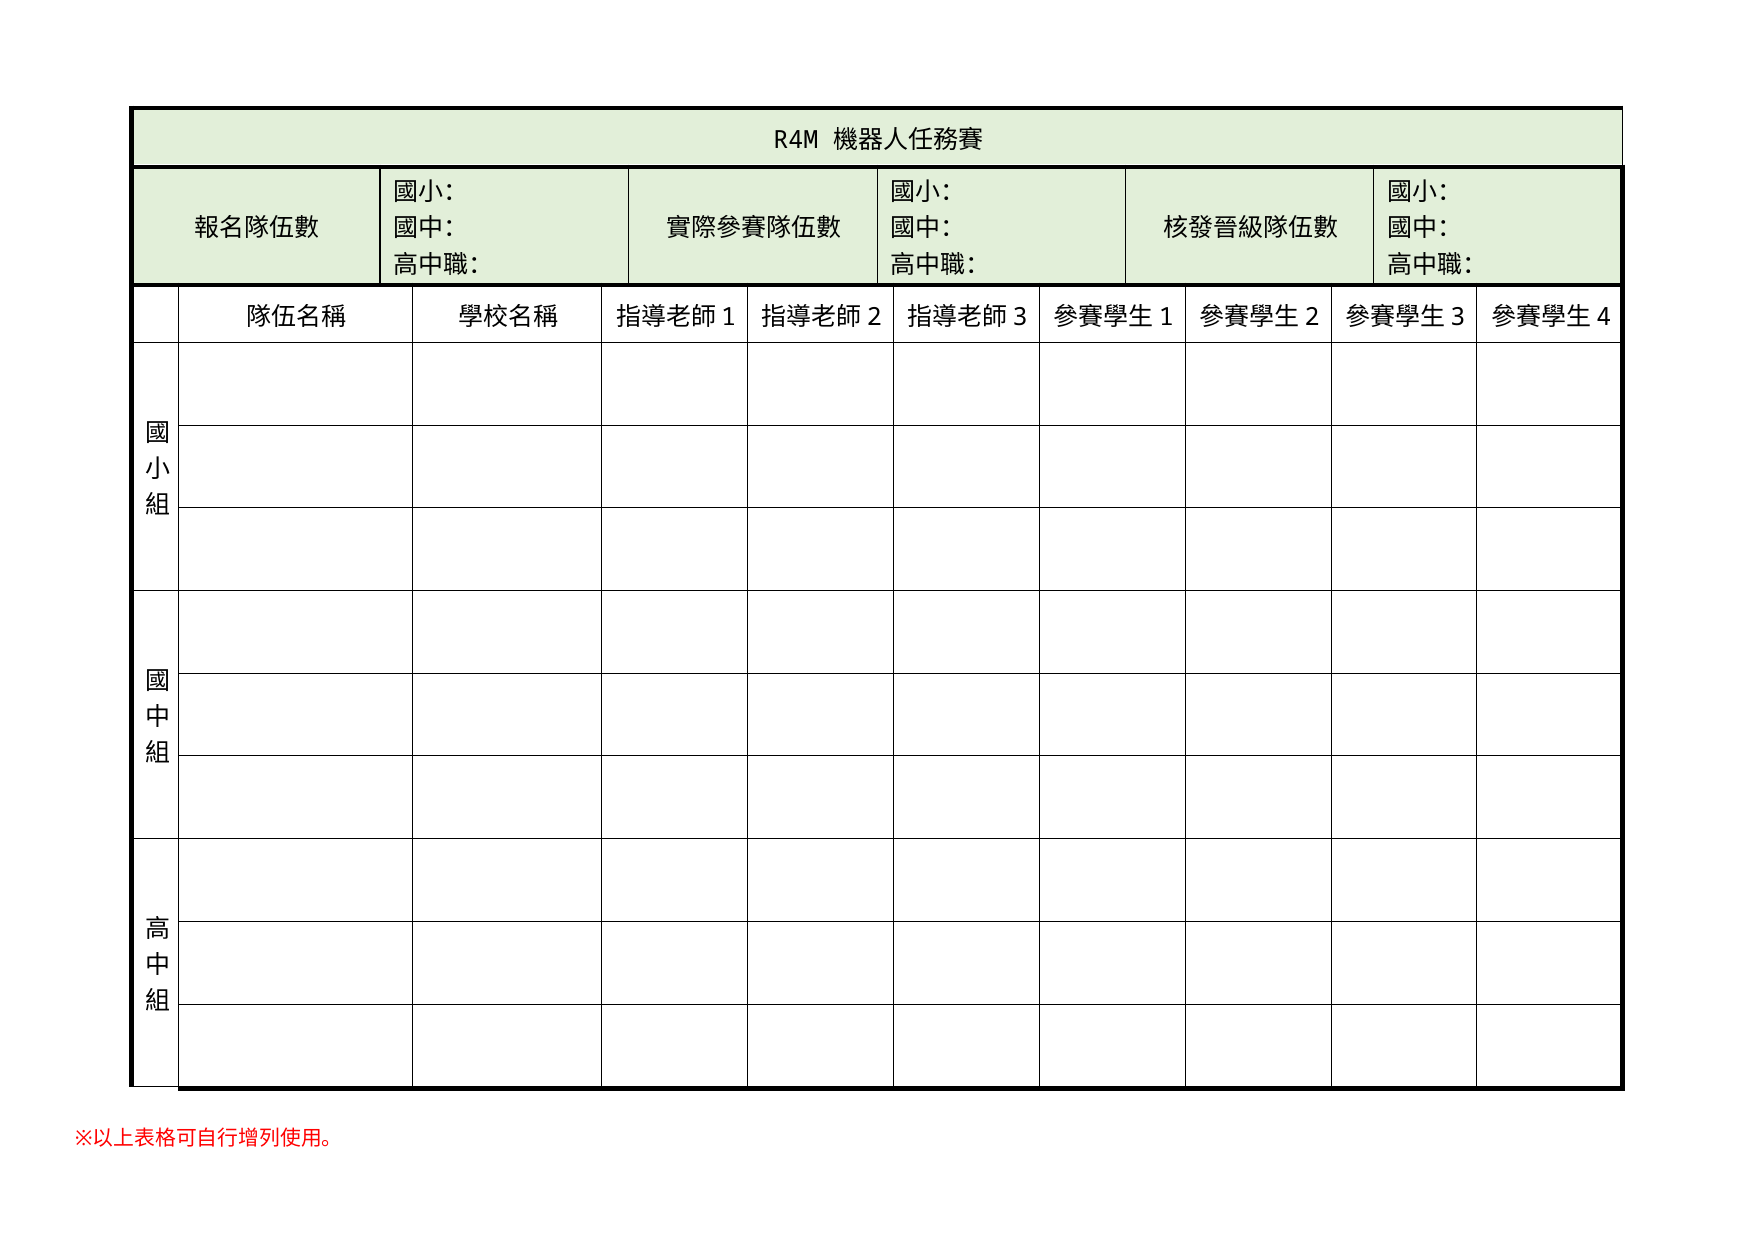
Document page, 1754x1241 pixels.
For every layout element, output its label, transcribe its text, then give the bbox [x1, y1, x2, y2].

table_cell 實際參賽隊伍數 [629, 169, 877, 283]
table_cell 參賽學生2 [1186, 287, 1331, 342]
table_cell [1477, 343, 1620, 424]
table_cell [1477, 426, 1620, 507]
table_cell [1332, 922, 1476, 1003]
table_cell [748, 839, 893, 921]
table_cell [134, 287, 178, 342]
table_cell 指導老師1 [602, 287, 747, 342]
table_cell [1040, 1005, 1185, 1086]
table_cell [894, 426, 1039, 507]
table_cell [1186, 591, 1331, 673]
table_cell [602, 1005, 747, 1086]
table_cell [179, 1005, 412, 1086]
table_cell [1186, 426, 1331, 507]
table_cell [1040, 839, 1185, 921]
table_cell [1186, 674, 1331, 755]
table_cell [179, 508, 412, 590]
table_cell 指導老師3 [894, 287, 1039, 342]
table_cell [413, 508, 601, 590]
table_cell [1477, 591, 1620, 673]
table_cell [1332, 839, 1476, 921]
table_cell [179, 756, 412, 838]
text ※以上表格可自行增列使用。 [75, 1121, 1679, 1152]
table_cell [1040, 508, 1185, 590]
table_cell [894, 508, 1039, 590]
table_cell [179, 839, 412, 921]
table_cell [1186, 756, 1331, 838]
table_cell [1186, 343, 1331, 424]
table_cell [748, 922, 893, 1003]
table_cell [748, 756, 893, 838]
table_cell [413, 343, 601, 424]
table_cell [1477, 508, 1620, 590]
table_cell 指導老師2 [748, 287, 893, 342]
table_cell [1477, 674, 1620, 755]
table_cell [748, 591, 893, 673]
table_cell [748, 674, 893, 755]
table_cell [413, 922, 601, 1003]
table_cell 國小： 國中： 高中職： [878, 169, 1125, 283]
table_cell [1040, 674, 1185, 755]
table_cell [1477, 922, 1620, 1003]
table_cell [413, 839, 601, 921]
table_cell [179, 922, 412, 1003]
table_cell 隊伍名稱 [179, 287, 412, 342]
table_cell [602, 343, 747, 424]
table_cell 國中組 [134, 591, 178, 838]
table_cell 國小組 [134, 343, 178, 590]
table_cell [894, 343, 1039, 424]
table_cell 高中組 [134, 839, 178, 1086]
table_cell [748, 508, 893, 590]
table_cell 報名隊伍數 [134, 169, 379, 283]
table_cell 核發晉級隊伍數 [1126, 169, 1373, 283]
table_cell [602, 508, 747, 590]
table_cell [1332, 1005, 1476, 1086]
table_cell [1332, 426, 1476, 507]
table_cell [602, 756, 747, 838]
table_cell [748, 426, 893, 507]
table_cell [1332, 674, 1476, 755]
table_cell [602, 591, 747, 673]
table_cell [413, 756, 601, 838]
table_cell [1477, 839, 1620, 921]
table_cell [413, 426, 601, 507]
table_cell [179, 591, 412, 673]
table_cell [1477, 1005, 1620, 1086]
table_cell [894, 756, 1039, 838]
table_cell [179, 426, 412, 507]
table_cell [1040, 426, 1185, 507]
table_cell [413, 674, 601, 755]
table_cell [748, 1005, 893, 1086]
table_cell [413, 1005, 601, 1086]
table_cell [179, 674, 412, 755]
table_cell [894, 839, 1039, 921]
table_cell [894, 674, 1039, 755]
table_cell [748, 343, 893, 424]
table_cell 國小： 國中： 高中職： [1374, 169, 1620, 283]
table_cell [413, 591, 601, 673]
table_cell [894, 922, 1039, 1003]
table_cell [179, 343, 412, 424]
table_cell [1332, 508, 1476, 590]
table_cell [1040, 756, 1185, 838]
table_cell [602, 674, 747, 755]
table_cell [894, 1005, 1039, 1086]
table_cell 國小： 國中： 高中職： [381, 169, 628, 283]
table_cell [1332, 756, 1476, 838]
table_cell 參賽學生1 [1040, 287, 1185, 342]
table_cell [1040, 922, 1185, 1003]
table_cell [1040, 343, 1185, 424]
table_cell [1186, 922, 1331, 1003]
table_cell [602, 922, 747, 1003]
table_cell [1186, 508, 1331, 590]
table_cell [1332, 591, 1476, 673]
table_cell [894, 591, 1039, 673]
table_cell [1186, 1005, 1331, 1086]
table_cell 參賽學生3 [1332, 287, 1476, 342]
table_cell 參賽學生4 [1477, 287, 1620, 342]
table_cell [602, 839, 747, 921]
table_cell [602, 426, 747, 507]
table_cell [1186, 839, 1331, 921]
table_cell 學校名稱 [413, 287, 601, 342]
table_header R4M 機器人任務賽 [134, 110, 1622, 164]
table_cell [1040, 591, 1185, 673]
table_cell [1332, 343, 1476, 424]
table_cell [1477, 756, 1620, 838]
